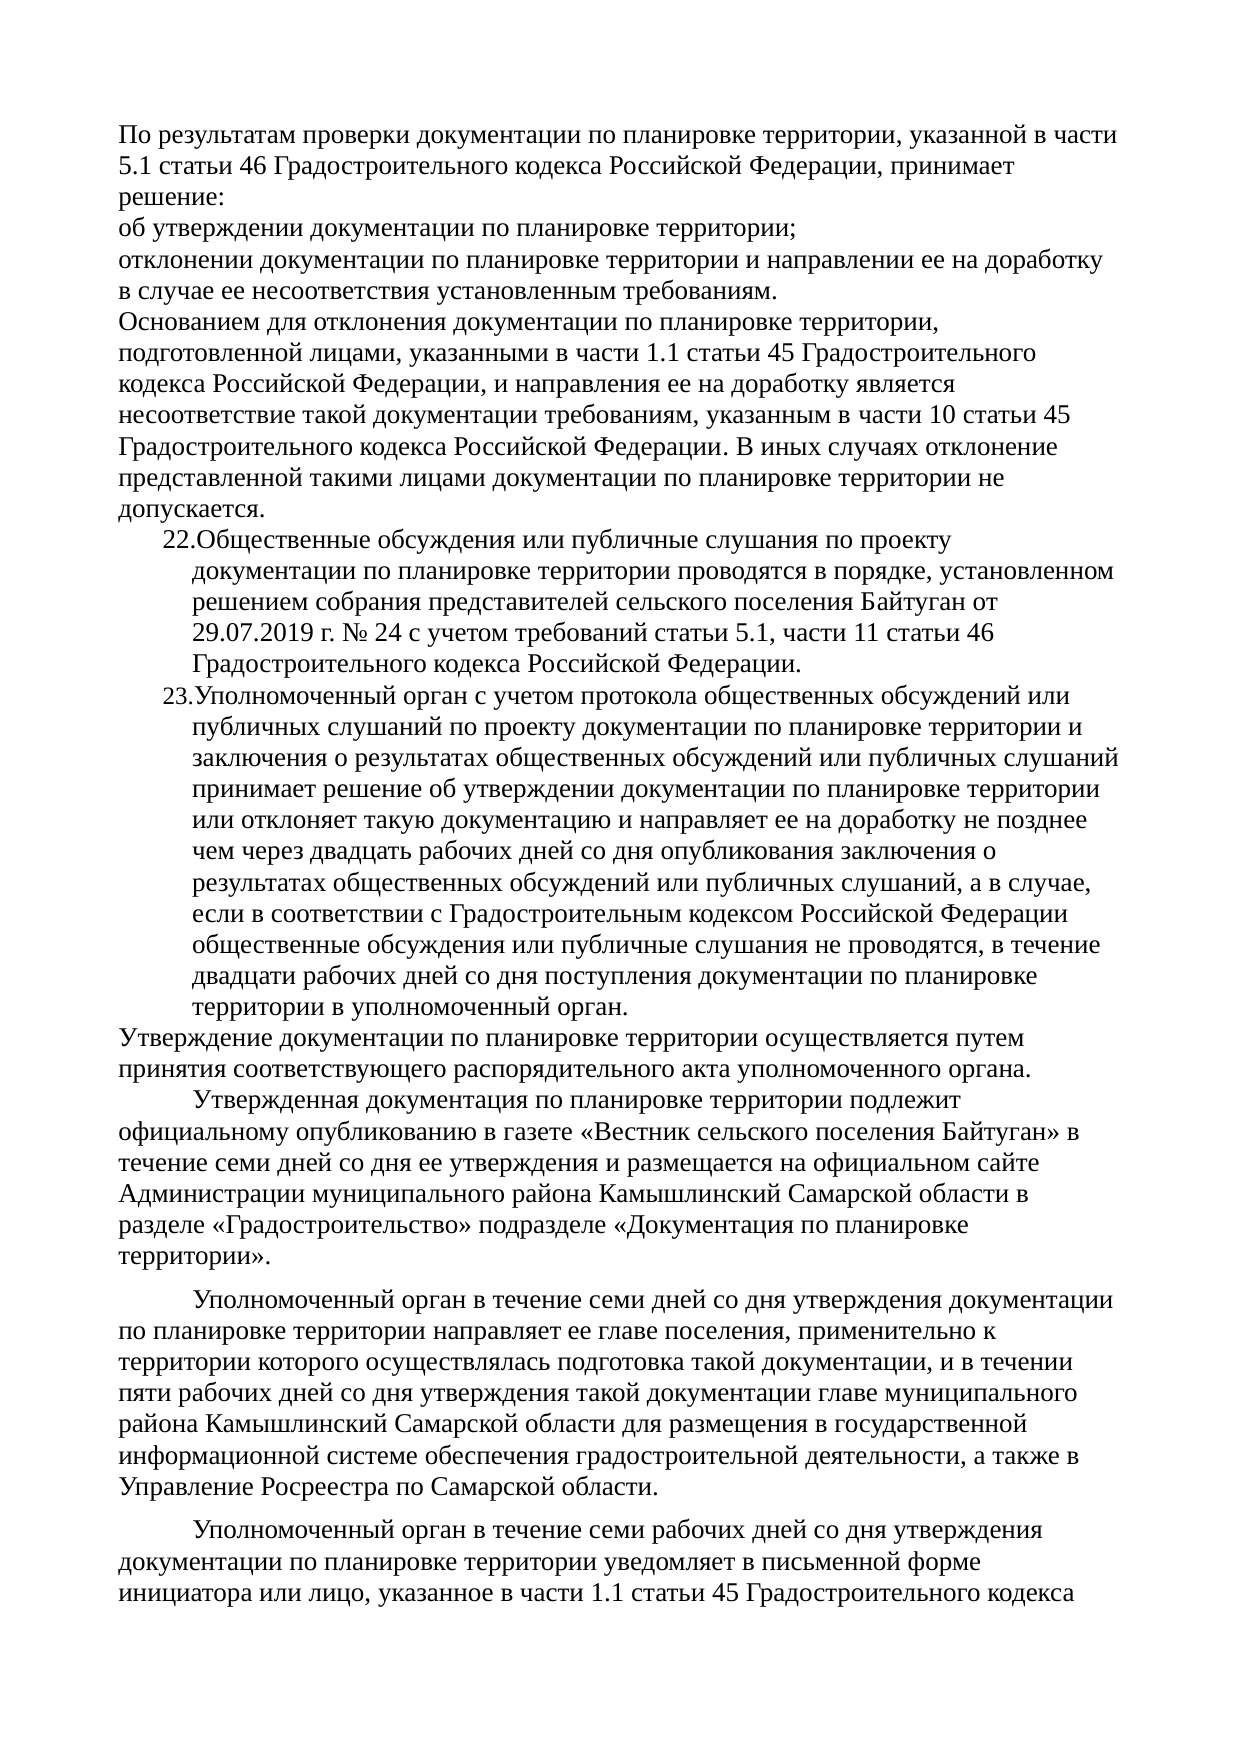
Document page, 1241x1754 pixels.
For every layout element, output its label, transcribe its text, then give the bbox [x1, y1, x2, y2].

text об утверждении документации по планировке территории; [118, 212, 1122, 243]
list Уполномоченный орган с учетом протокола общественных обсуждений или публичных слушаний по проекту документации по планировке территории и заключения о результатах общественных обсуждений или публичных слушаний принимает решение об утверждении документации по планировке территории или отклоняет такую документацию и направляет ее на доработку не позднее чем через двадцать рабочих дней со дня опубликования заключения о результатах общественных обсуждений или публичных слушаний, а в случае, если в соответствии с Градостроительным кодексом Российской Федерации общественные обсуждения или публичные слушания не проводятся, в течение двадцати рабочих дней со дня поступления документации по планировке территории в уполномоченный орган. [162, 679, 1122, 1021]
text Утвержденная документация по планировке территории подлежит официальному опубликованию в газете «Вестник сельского поселения Байтуган» в течение семи дней со дня ее утверждения и размещается на официальном сайте Администрации муниципального района Камышлинский Самарской области в разделе «Градостроительство» подразделе «Документация по планировке территории». [118, 1084, 1122, 1271]
list Общественные обсуждения или публичные слушания по проекту документации по планировке территории проводятся в порядке, установленном решением собрания представителей сельского поселения Байтуган от 29.07.2019 г. № 24 с учетом требований статьи 5.1, части 11 статьи 46 Градостроительного кодекса Российской Федерации. [162, 523, 1122, 679]
text Утверждение документации по планировке территории осуществляется путем принятия соответствующего распорядительного акта уполномоченного органа. [118, 1021, 1122, 1084]
text Уполномоченный орган в течение семи дней со дня утверждения документации по планировке территории направляет ее главе поселения, применительно к территории которого осуществлялась подготовка такой документации, и в течении пяти рабочих дней со дня утверждения такой документации главе муниципального района Камышлинский Самарской области для размещения в государственной информационной системе обеспечения градостроительной деятельности, а также в Управление Росреестра по Самарской области. [118, 1283, 1122, 1501]
text отклонении документации по планировке территории и направлении ее на доработку в случае ее несоответствия установленным требованиям. [118, 243, 1122, 305]
text Основанием для отклонения документации по планировке территории, подготовленной лицами, указанными в части 1.1 статьи 45 Градостроительного кодекса Российской Федерации, и направления ее на доработку является несоответствие такой документации требованиям, указанным в части 10 статьи 45 Градостроительного кодекса Российской Федерации. В иных случаях отклонение представленной такими лицами документации по планировке территории не допускается. [118, 305, 1122, 523]
text По результатам проверки документации по планировке территории, указанной в части 5.1 статьи 46 Градостроительного кодекса Российской Федерации, принимает решение: [118, 118, 1122, 212]
text Уполномоченный орган в течение семи рабочих дней со дня утверждения документации по планировке территории уведомляет в письменной форме инициатора или лицо, указанное в части 1.1 статьи 45 Градостроительного кодекса [118, 1513, 1122, 1607]
